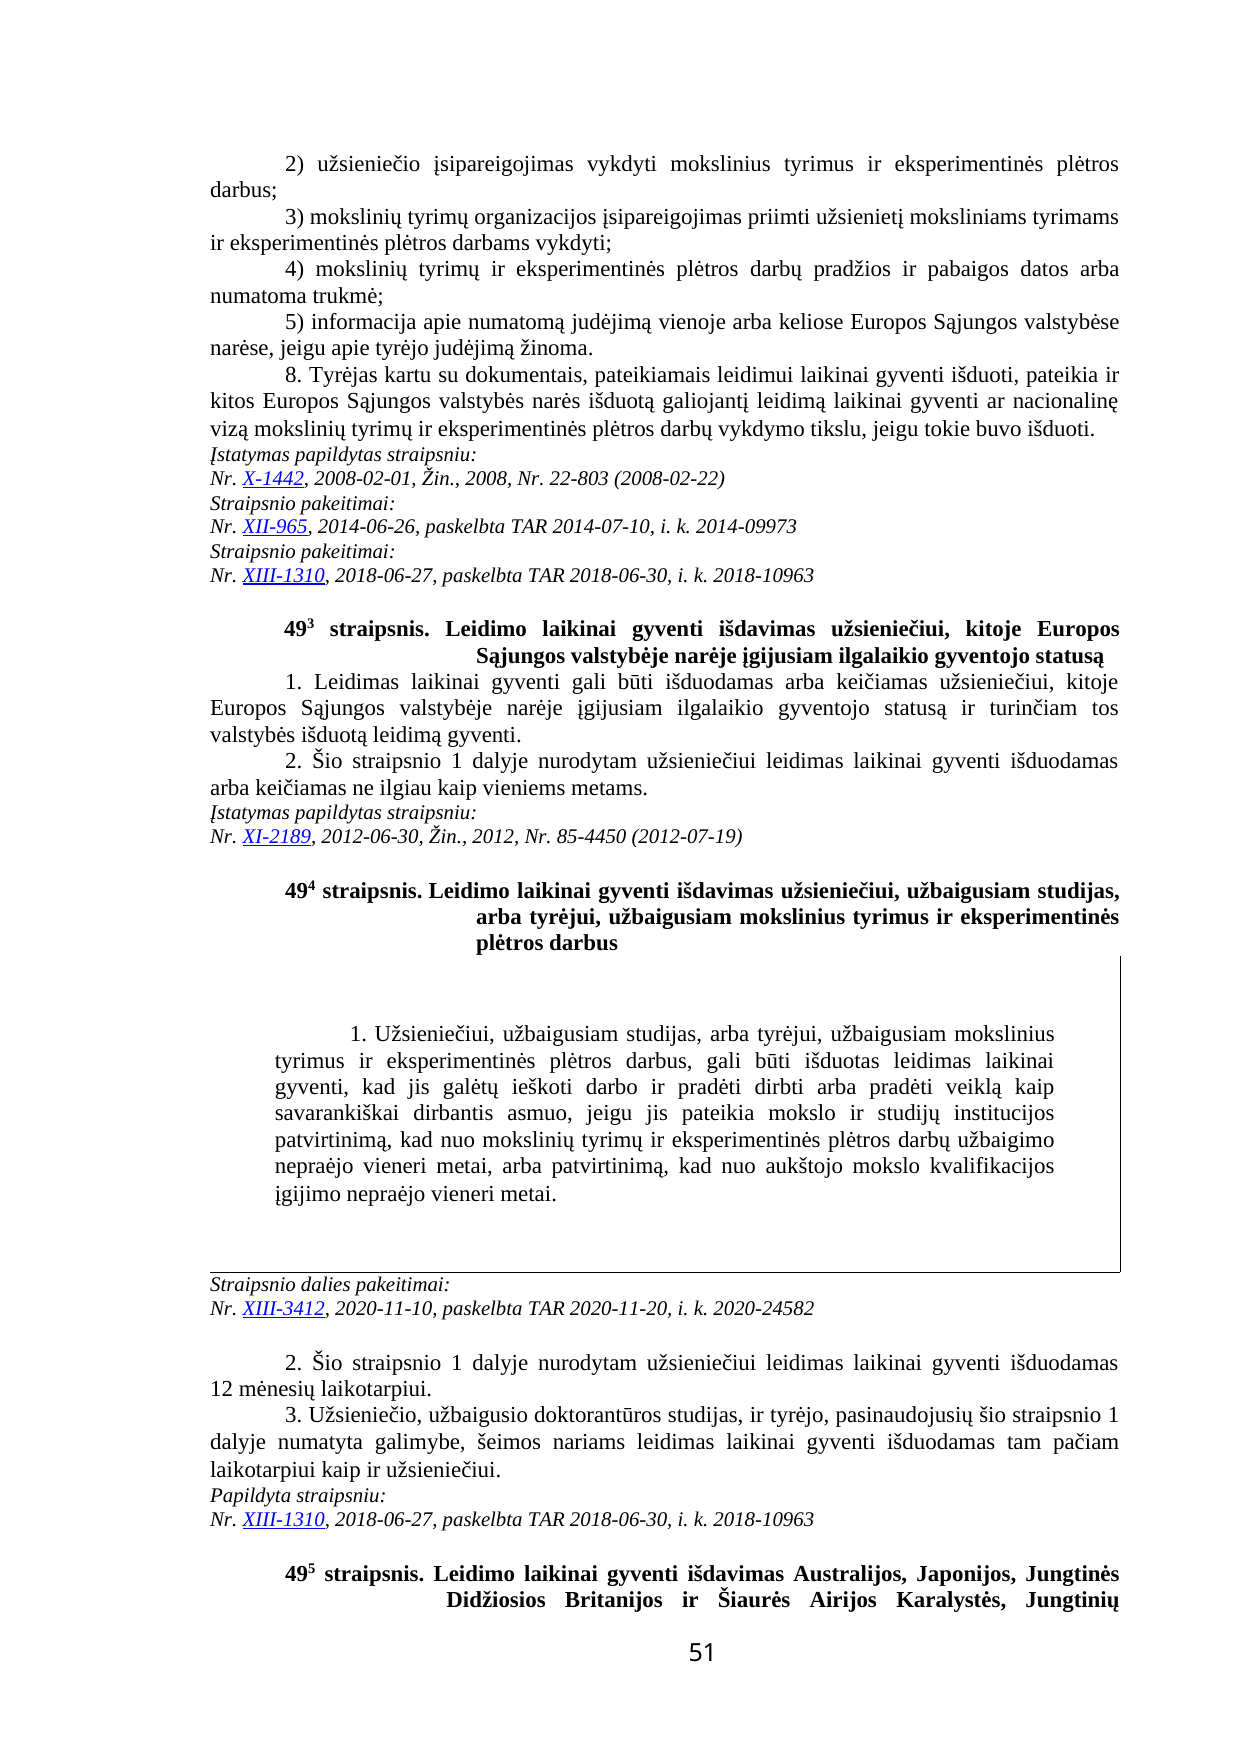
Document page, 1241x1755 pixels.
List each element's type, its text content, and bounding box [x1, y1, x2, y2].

text Papildyta straipsniu: [210, 1483, 1120, 1507]
text 493 straipsnis. Leidimo laikinai gyventi išdavimas užsieniečiui, kitoje Europos Sąjungos valstybėje narėje įgijusiam ilgalaikio gyventojo statusą [284, 615, 1120, 668]
text Straipsnio pakeitimai: [210, 538, 1120, 563]
text 2) užsieniečio įsipareigojimas vykdyti mokslinius tyrimus ir eksperimentinės plėtros darbus; [210, 150, 1120, 203]
text 5) informacija apie numatomą judėjimą vienoje arba keliose Europos Sąjungos valstybėse narėse, jeigu apie tyrėjo judėjimą žinoma. [210, 308, 1120, 361]
text 4) mokslinių tyrimų ir eksperimentinės plėtros darbų pradžios ir pabaigos datos arba numatoma trukmė; [210, 255, 1120, 308]
text Nr. X-1442, 2008-02-01, Žin., 2008, Nr. 22-803 (2008-02-22) [210, 466, 1120, 490]
text 3. Užsieniečio, užbaigusio doktorantūros studijas, ir tyrėjo, pasinaudojusių šio straipsnio 1 dalyje numatyta galimybe, šeimos nariams leidimas laikinai gyventi išduodamas tam pačiam laikotarpiui kaip ir užsieniečiui. [210, 1401, 1120, 1483]
text 494 straipsnis. Leidimo laikinai gyventi išdavimas užsieniečiui, užbaigusiam studijas, arba tyrėjui, užbaigusiam mokslinius tyrimus ir eksperimentinės plėtros darbus [285, 877, 1120, 956]
text Straipsnio dalies pakeitimai: [210, 1272, 1120, 1296]
text Nr. XI-2189, 2012-06-30, Žin., 2012, Nr. 85-4450 (2012-07-19) [210, 824, 1120, 848]
text Nr. XIII-1310, 2018-06-27, paskelbta TAR 2018-06-30, i. k. 2018-10963 [210, 1507, 1120, 1531]
text Nr. XII-965, 2014-06-26, paskelbta TAR 2014-07-10, i. k. 2014-09973 [210, 514, 1120, 538]
text Įstatymas papildytas straipsniu: [210, 800, 1120, 824]
text Įstatymas papildytas straipsniu: [210, 442, 1120, 466]
text 1. Užsieniečiui, užbaigusiam studijas, arba tyrėjui, užbaigusiam mokslinius tyrimus ir eksperimentinės plėtros darbus, gali būti išduotas leidimas laikinai gyventi, kad jis galėtų ieškoti darbo ir pradėti dirbti arba pradėti veiklą kaip savarankiškai dirbantis asmuo, jeigu jis pateikia mokslo ir studijų institucijos patvirtinimą, kad nuo mokslinių tyrimų ir eksperimentinės plėtros darbų užbaigimo nepraėjo vieneri metai, arba patvirtinimą, kad nuo aukštojo mokslo kvalifikacijos įgijimo nepraėjo vieneri metai. [210, 956, 1120, 1272]
text 3) mokslinių tyrimų organizacijos įsipareigojimas priimti užsienietį moksliniams tyrimams ir eksperimentinės plėtros darbams vykdyti; [210, 203, 1120, 255]
text Straipsnio pakeitimai: [210, 490, 1120, 514]
text 2. Šio straipsnio 1 dalyje nurodytam užsieniečiui leidimas laikinai gyventi išduodamas 12 mėnesių laikotarpiui. [210, 1349, 1120, 1401]
text 1. Leidimas laikinai gyventi gali būti išduodamas arba keičiamas užsieniečiui, kitoje Europos Sąjungos valstybėje narėje įgijusiam ilgalaikio gyventojo statusą ir turinčiam tos valstybės išduotą leidimą gyventi. [210, 668, 1120, 747]
text 495 straipsnis. Leidimo laikinai gyventi išdavimas Australijos, Japonijos, Jungtinės Didžiosios Britanijos ir Šiaurės Airijos Karalystės, Jungtinių [285, 1560, 1120, 1612]
text Nr. XIII-3412, 2020-11-10, paskelbta TAR 2020-11-20, i. k. 2020-24582 [210, 1296, 1120, 1320]
text Nr. XIII-1310, 2018-06-27, paskelbta TAR 2018-06-30, i. k. 2018-10963 [210, 563, 1120, 587]
text 2. Šio straipsnio 1 dalyje nurodytam užsieniečiui leidimas laikinai gyventi išduodamas arba keičiamas ne ilgiau kaip vieniems metams. [210, 747, 1120, 800]
text 8. Tyrėjas kartu su dokumentais, pateikiamais leidimui laikinai gyventi išduoti, pateikia ir kitos Europos Sąjungos valstybės narės išduotą galiojantį leidimą laikinai gyventi ar nacionalinę vizą mokslinių tyrimų ir eksperimentinės plėtros darbų vykdymo tikslu, jeigu tokie buvo išduoti. [210, 361, 1120, 442]
